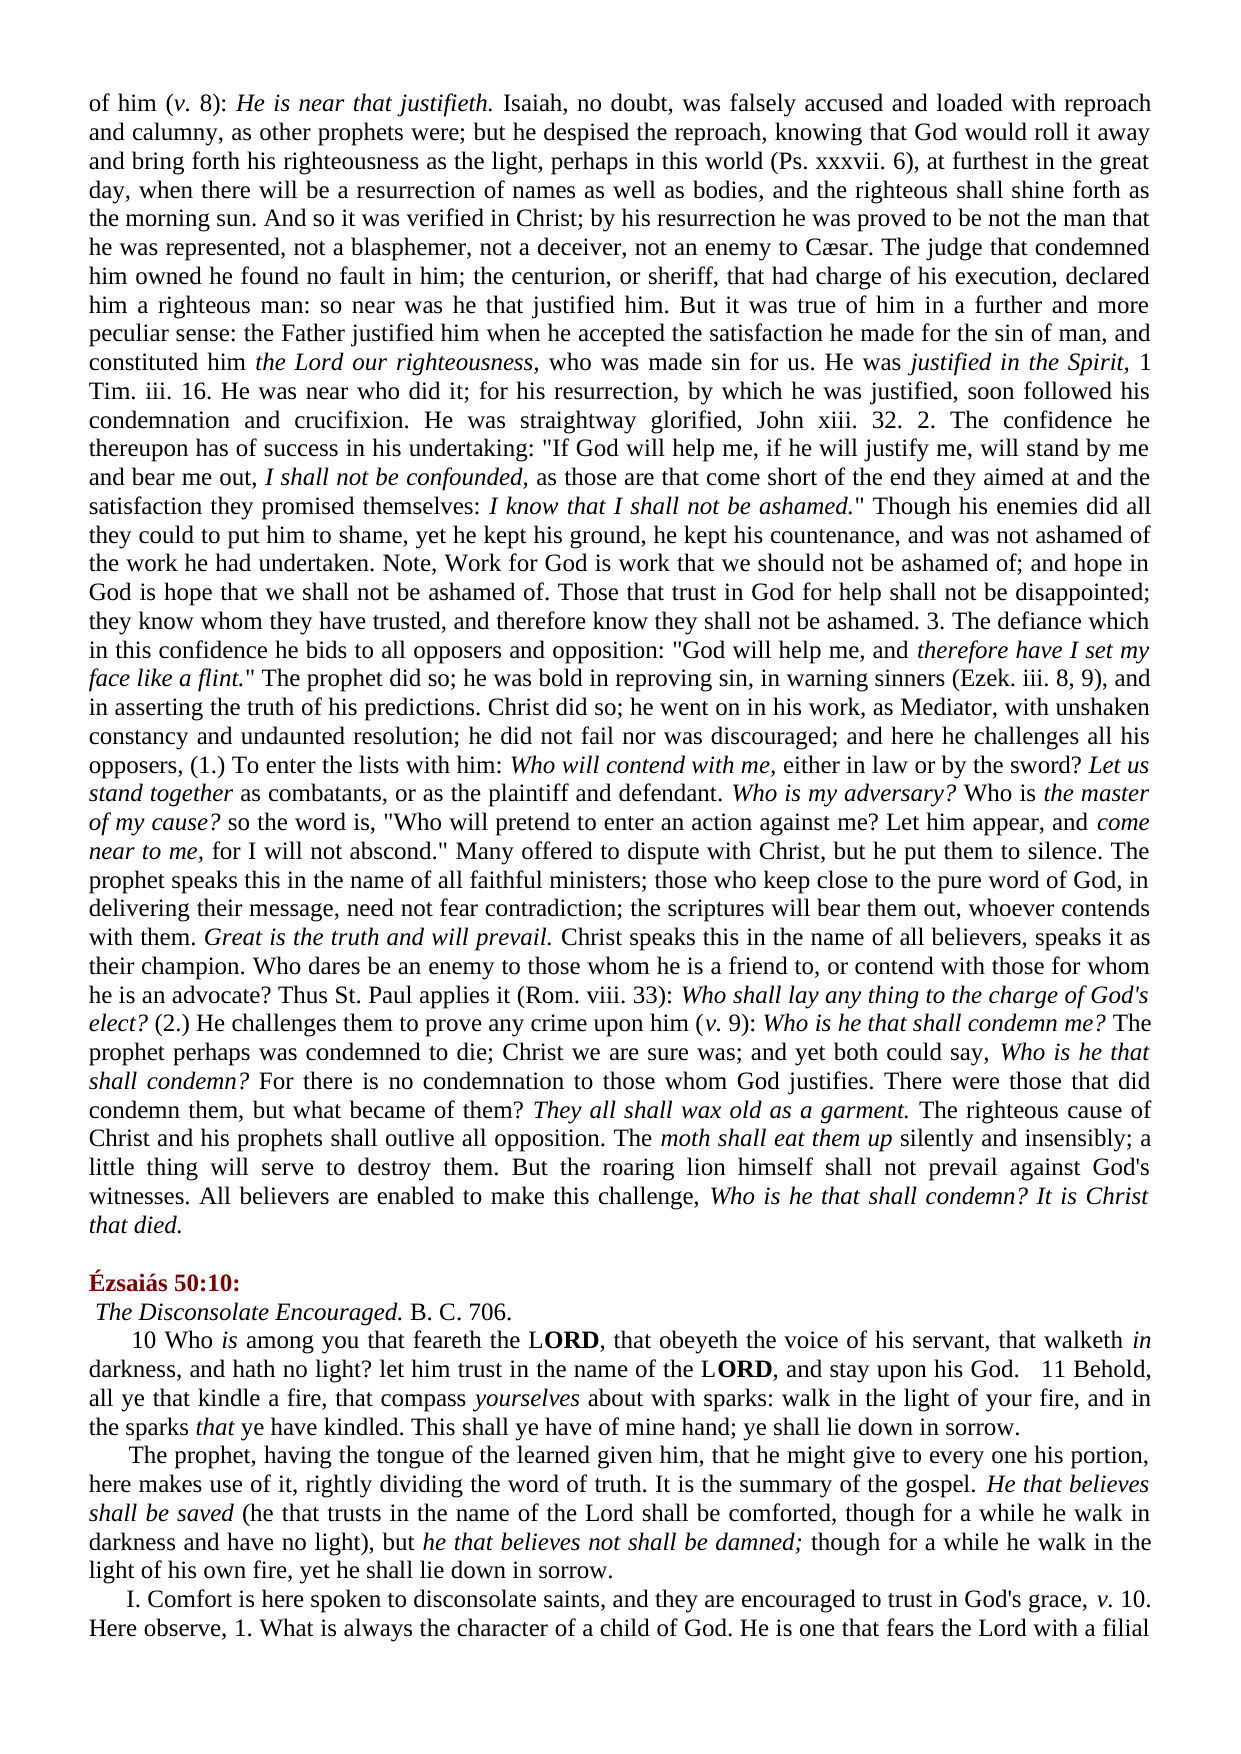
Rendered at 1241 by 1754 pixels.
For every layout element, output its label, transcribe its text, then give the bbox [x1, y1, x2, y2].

text The prophet, having the tongue of the learned given him, that he might give to every one his portion, here makes use of it, rightly dividing the word of truth. It is the summary of the gospel. He that believes shall be saved (he that trusts in the name of the Lord shall be comforted, though for a while he walk in darkness and have no light), but he that believes not shall be damned; though for a while he walk in the light of his own fire, yet he shall lie down in sorrow. [88, 1441, 1152, 1584]
text of him (v. 8): He is near that justifieth. Isaiah, no doubt, was falsely accused and loaded with reproach and calumny, as other prophets were; but he despised the reproach, knowing that God would roll it away and bring forth his righteousness as the light, perhaps in this world (Ps. xxxvii. 6), at furthest in the great day, when there will be a resurrection of names as well as bodies, and the righteous shall shine forth as the morning sun. And so it was verified in Christ; by his resurrection he was proved to be not the man that he was represented, not a blasphemer, not a deceiver, not an enemy to Cæsar. The judge that condemned him owned he found no fault in him; the centurion, or sheriff, that had charge of his execution, declared him a righteous man: so near was he that justified him. But it was true of him in a further and more peculiar sense: the Father justified him when he accepted the satisfaction he made for the sin of man, and constituted him the Lord our righteousness, who was made sin for us. He was justified in the Spirit, 1 Tim. iii. 16. He was near who did it; for his resurrection, by which he was justified, soon followed his condemnation and crucifixion. He was straightway glorified, John xiii. 32. 2. The confidence he thereupon has of success in his undertaking: "If God will help me, if he will justify me, will stand by me and bear me out, I shall not be confounded, as those are that come short of the end they aimed at and the satisfaction they promised themselves: I know that I shall not be ashamed." Though his enemies did all they could to put him to shame, yet he kept his ground, he kept his countenance, and was not ashamed of the work he had undertaken. Note, Work for God is work that we should not be ashamed of; and hope in God is hope that we shall not be ashamed of. Those that trust in God for help shall not be disappointed; they know whom they have trusted, and therefore know they shall not be ashamed. 3. The defiance which in this confidence he bids to all opposers and opposition: "God will help me, and therefore have I set my face like a flint." The prophet did so; he was bold in reproving sin, in warning sinners (Ezek. iii. 8, 9), and in asserting the truth of his predictions. Christ did so; he went on in his work, as Mediator, with unshaken constancy and undaunted resolution; he did not fail nor was discouraged; and here he challenges all his opposers, (1.) To enter the lists with him: Who will contend with me, either in law or by the sword? Let us stand together as combatants, or as the plaintiff and defendant. Who is my adversary? Who is the master of my cause? so the word is, "Who will pretend to enter an action against me? Let him appear, and come near to me, for I will not abscond." Many offered to dispute with Christ, but he put them to silence. The prophet speaks this in the name of all faithful ministers; those who keep close to the pure word of God, in delivering their message, need not fear contradiction; the scriptures will bear them out, whoever contends with them. Great is the truth and will prevail. Christ speaks this in the name of all believers, speaks it as their champion. Who dares be an enemy to those whom he is a friend to, or contend with those for whom he is an advocate? Thus St. Paul applies it (Rom. viii. 33): Who shall lay any thing to the charge of God's elect? (2.) He challenges them to prove any crime upon him (v. 9): Who is he that shall condemn me? The prophet perhaps was condemned to die; Christ we are sure was; and yet both could say, Who is he that shall condemn? For there is no condemnation to those whom God justifies. There were those that did condemn them, but what became of them? They all shall wax old as a garment. The righteous cause of Christ and his prophets shall outlive all opposition. The moth shall eat them up silently and insensibly; a little thing will serve to destroy them. But the roaring lion himself shall not prevail against God's witnesses. All believers are enabled to make this challenge, Who is he that shall condemn? It is Christ that died. [88, 88, 1152, 1238]
text Ézsaiás 50:10: [88, 1268, 1152, 1297]
text 10 Who is among you that feareth the LORD, that obeyeth the voice of his servant, that walketh in darkness, and hath no light? let him trust in the name of the LORD, and stay upon his God. 11 Behold, all ye that kindle a fire, that compass yourselves about with sparks: walk in the light of your fire, and in the sparks that ye have kindled. This shall ye have of mine hand; ye shall lie down in sorrow. [88, 1326, 1152, 1441]
text I. Comfort is here spoken to disconsolate saints, and they are encouraged to trust in God's grace, v. 10. Here observe, 1. What is always the character of a child of God. He is one that fears the Lord with a filial [88, 1584, 1152, 1642]
text The Disconsolate Encouraged. B. C. 706. [88, 1297, 1152, 1326]
